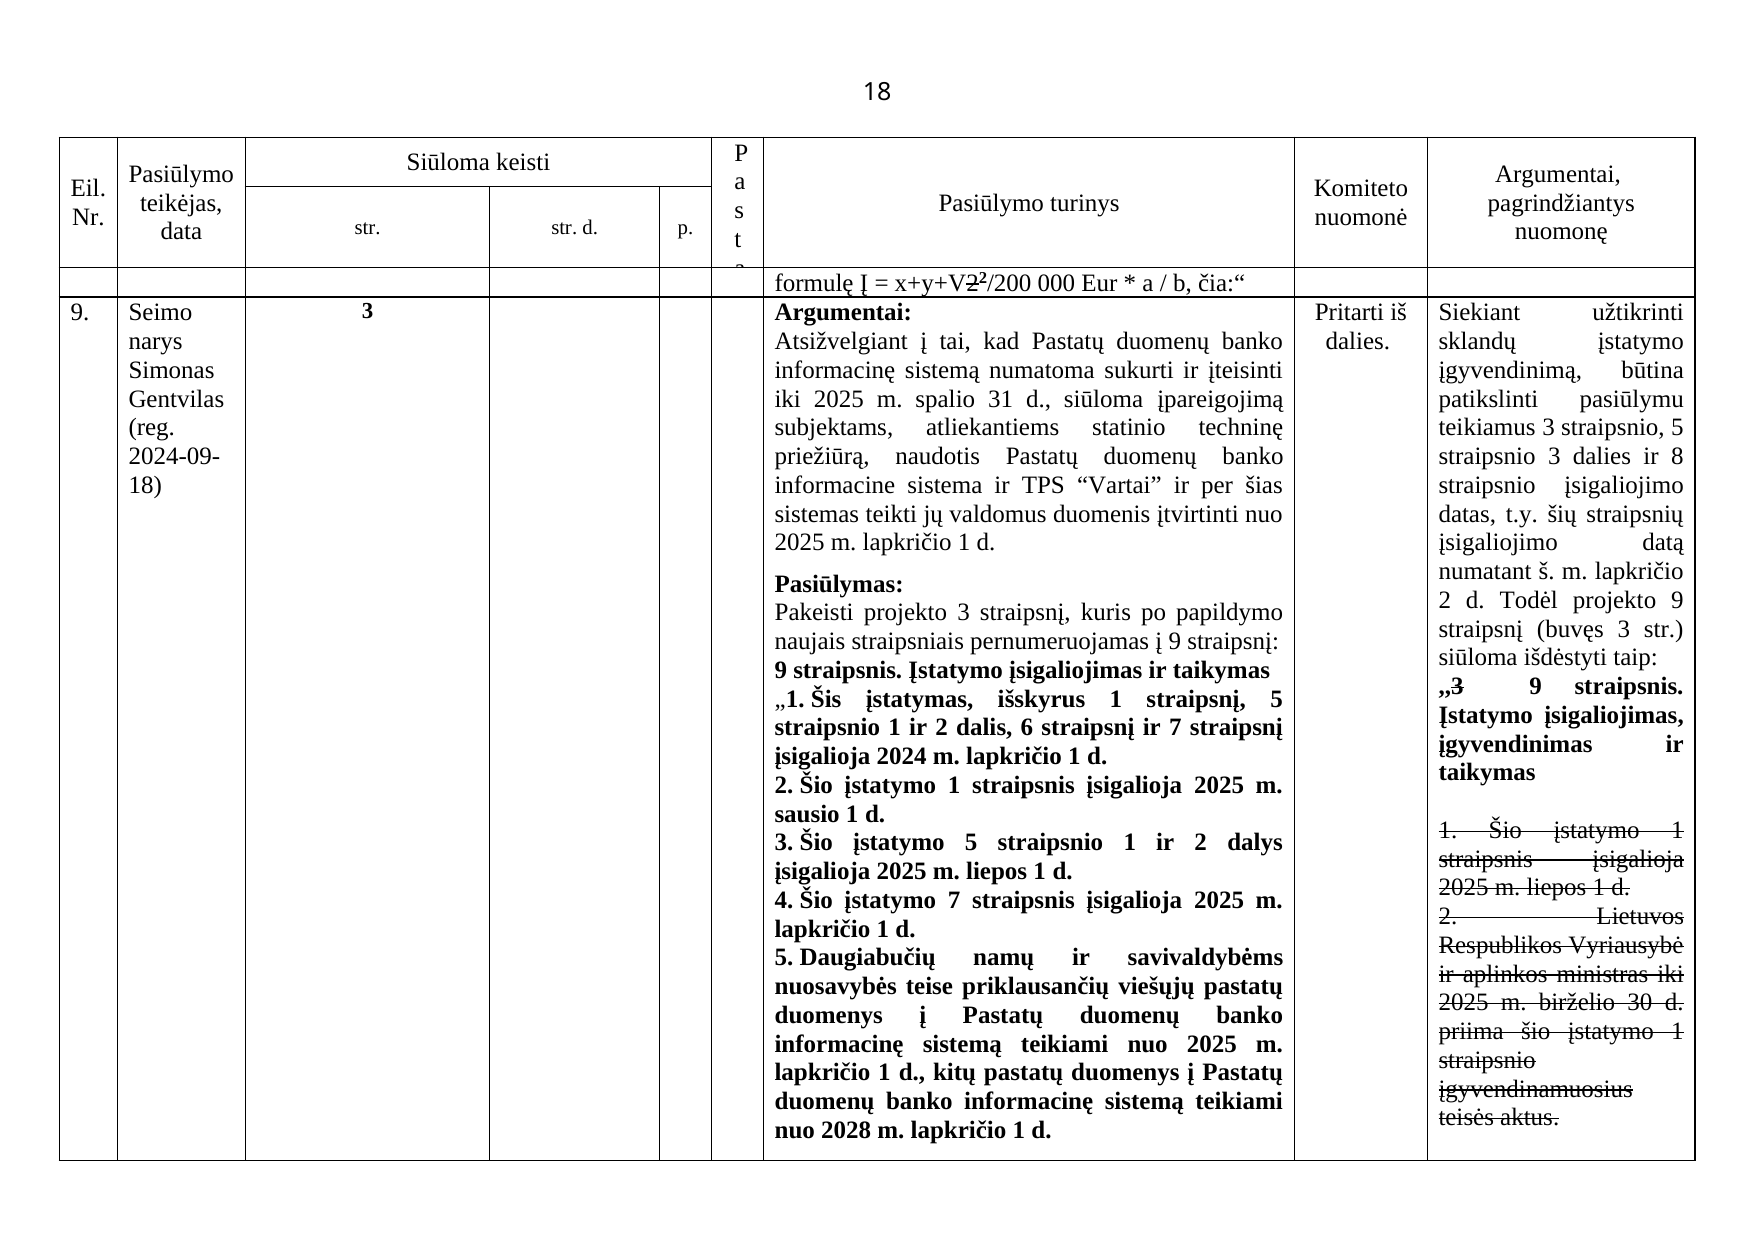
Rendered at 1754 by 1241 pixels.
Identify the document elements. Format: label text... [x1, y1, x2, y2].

table_cell [660, 268, 711, 296]
table_cell str. d. [490, 187, 659, 267]
table_header Eil. Nr. [60, 138, 117, 267]
table_header Argumentai, pagrindžiantys nuomonę [1428, 138, 1694, 267]
table_cell [1295, 268, 1427, 296]
table_cell [246, 268, 489, 296]
table_header Pasiūlymo teikėjas, data [118, 138, 245, 267]
table_cell N [712, 268, 763, 296]
table_cell Siekiant užtikrinti sklandų įstatymo įgyvendinimą, būtina patikslinti pasiūlymu teikiamus 3 straipsnio, 5 straipsnio 3 dalies ir 8 straipsnio įsigaliojimo datas, t.y. šių straipsnių įsigaliojimo datą numatant š. m. lapkričio 2 d. Todėl projekto 9 straipsnį (buvęs 3 str.) siūloma išdėstyti taip: ,,3 9 straipsnis. Įstatymo įsigaliojimas, įgyvendinimas ir taikymas 1. Šio įstatymo 1 straipsnis įsigalioja 2025 m. liepos 1 d. 2. Lietuvos Respublikos Vyriausybė ir aplinkos ministras iki 2025 m. birželio 30 d. priima šio įstatymo 1 straipsnio įgyvendinamuosius teisės aktus. [1428, 298, 1694, 1160]
table_cell Seimo narys Simonas Gentvilas (reg. 2024-09-18) [118, 298, 245, 1160]
table_header Pastabos [712, 138, 763, 267]
table_cell 3 [246, 298, 489, 1160]
table_cell Argumentai: Atsižvelgiant į tai, kad Pastatų duomenų banko informacinę sistemą numatoma sukurti ir įteisinti iki 2025 m. spalio 31 d., siūloma įpareigojimą subjektams, atliekantiems statinio techninę priežiūrą, naudotis Pastatų duomenų banko informacine sistema ir TPS “Vartai” ir per šias sistemas teikti jų valdomus duomenis įtvirtinti nuo 2025 m. lapkričio 1 d. Pasiūlymas: Pakeisti projekto 3 straipsnį, kuris po papildymo naujais straipsniais pernumeruojamas į 9 straipsnį: 9 straipsnis. Įstatymo įsigaliojimas ir taikymas „1. Šis įstatymas, išskyrus 1 straipsnį, 5 straipsnio 1 ir 2 dalis, 6 straipsnį ir 7 straipsnį įsigalioja 2024 m. lapkričio 1 d. 2. Šio įstatymo 1 straipsnis įsigalioja 2025 m. sausio 1 d. 3. Šio įstatymo 5 straipsnio 1 ir 2 dalys įsigalioja 2025 m. liepos 1 d. 4. Šio įstatymo 7 straipsnis įsigalioja 2025 m. lapkričio 1 d. 5. Daugiabučių namų ir savivaldybėms nuosavybės teise priklausančių viešųjų pastatų duomenys į Pastatų duomenų banko informacinę sistemą teikiami nuo 2025 m. lapkričio 1 d., kitų pastatų duomenys į Pastatų duomenų banko informacinę sistemą teikiami nuo 2028 m. lapkričio 1 d. [764, 298, 1294, 1160]
table_cell [712, 298, 763, 1160]
table_cell [490, 298, 659, 1160]
table_cell Pritarti iš dalies. [1295, 298, 1427, 1160]
table_header Pasiūlymo turinys [764, 138, 1294, 267]
table_cell [60, 268, 117, 296]
table_cell [1428, 268, 1694, 296]
table_cell str. [246, 187, 489, 267]
table_cell 9. [60, 298, 117, 1160]
table_header Komiteto nuomonė [1295, 138, 1427, 267]
table_header Siūloma keisti [246, 138, 711, 186]
table_cell p. [660, 187, 711, 267]
table_cell [118, 268, 245, 296]
table_cell [490, 268, 659, 296]
table_cell [660, 298, 711, 1160]
table_cell formulę Į = x+y+V22/200 000 Eur * a / b, čia:“ [764, 268, 1294, 296]
